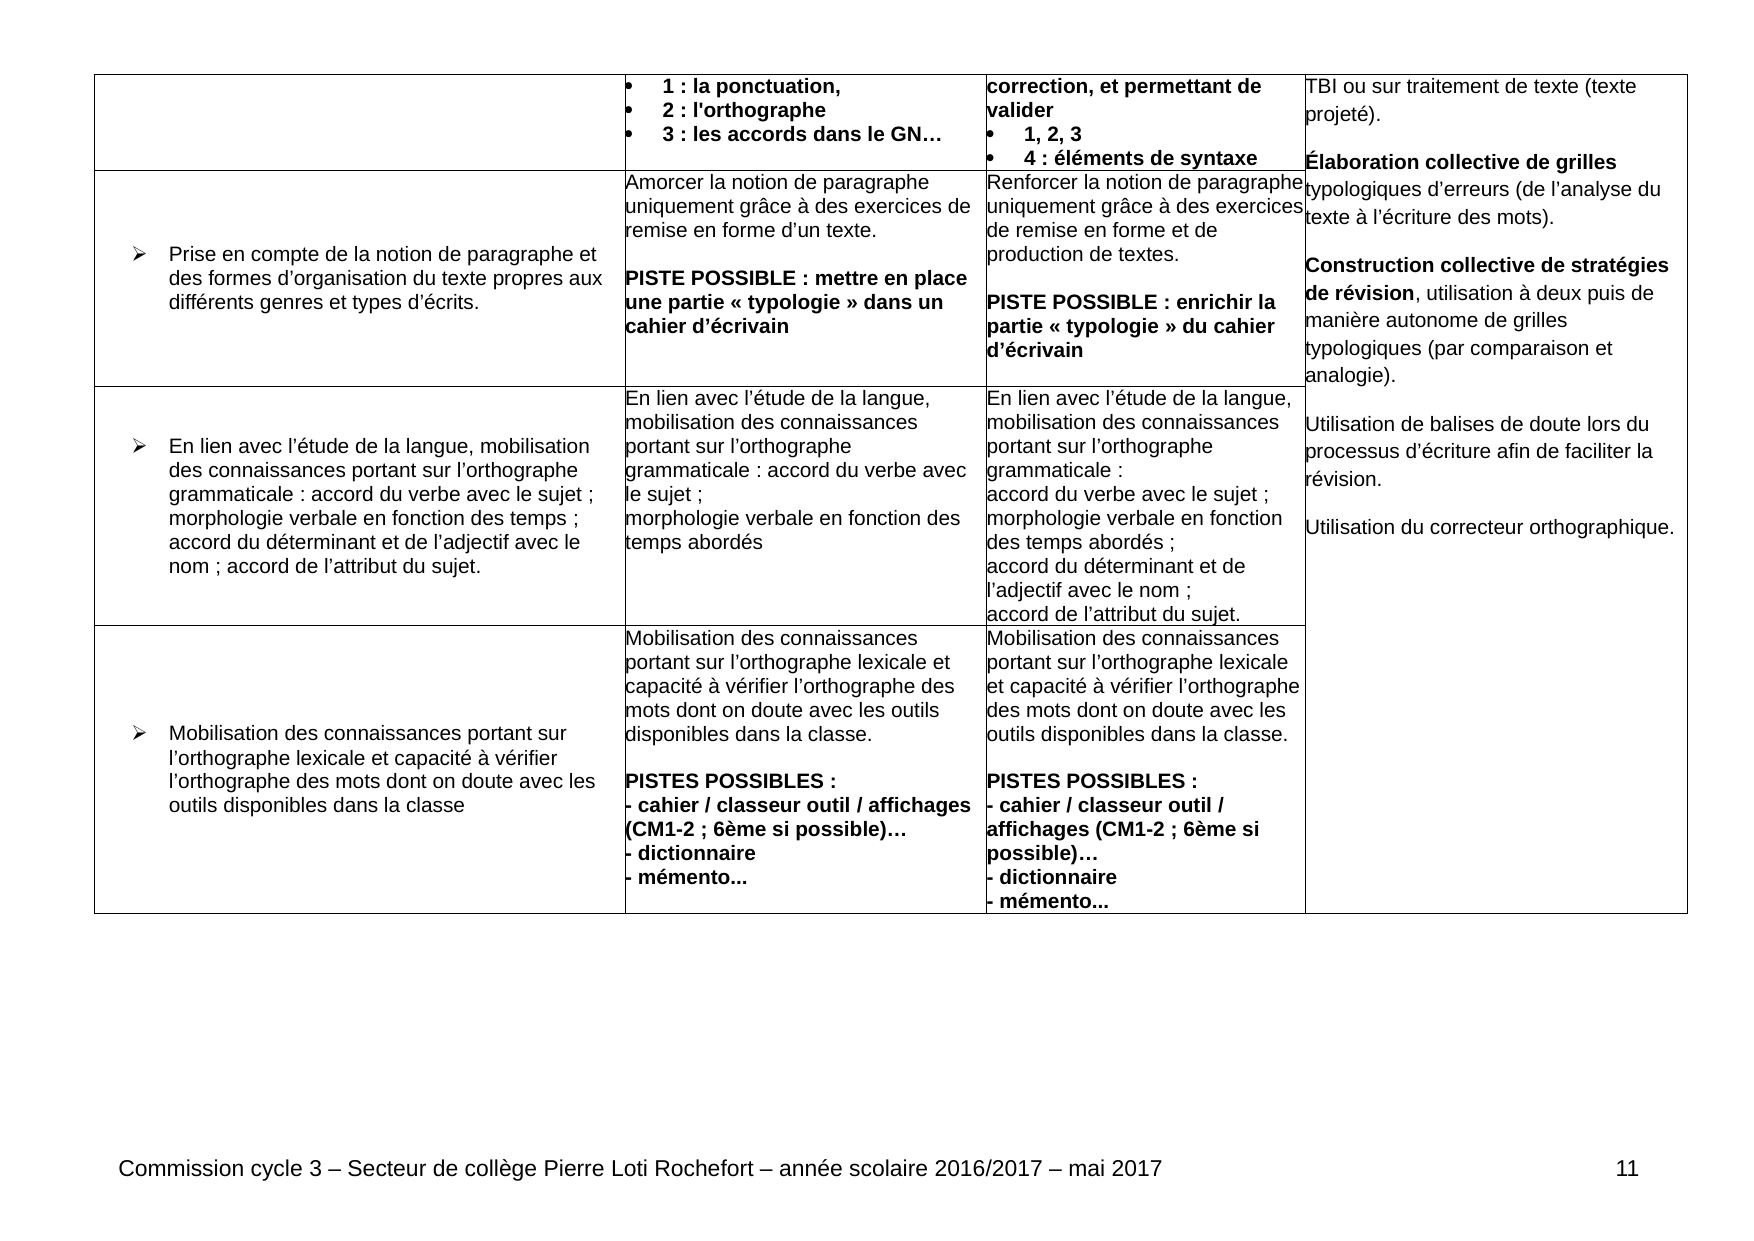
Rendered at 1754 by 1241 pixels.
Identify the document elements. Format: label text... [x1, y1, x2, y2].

table_cell TBI ou sur traitement de texte (texte projeté). Élaboration collective de grilles typologiques d’erreurs (de l’analyse du texte à l’écriture des mots). Construction collective de stratégies de révision, utilisation à deux puis de manière autonome de grilles typologiques (par comparaison et analogie). Utilisation de balises de doute lors du processus d’écriture afin de faciliter la révision. Utilisation du correcteur orthographique. [1306, 75, 1687, 913]
table_cell [95, 75, 625, 170]
table_cell Prise en compte de la notion de paragraphe et des formes d’organisation du texte propres aux différents genres et types d’écrits. [95, 171, 625, 386]
table_cell En lien avec l’étude de la langue, mobilisation des connaissances portant sur l’orthographe grammaticale : accord du verbe avec le sujet ; morphologie verbale en fonction des temps ; accord du déterminant et de l’adjectif avec le nom ; accord de l’attribut du sujet. [95, 387, 625, 625]
table_cell En lien avec l’étude de la langue, mobilisation des connaissances portant sur l’orthographe grammaticale : accord du verbe avec le sujet ; morphologie verbale en fonction des temps abordés ; accord du déterminant et de l’adjectif avec le nom ; accord de l’attribut du sujet. [987, 387, 1305, 625]
table_cell Amorcer la notion de paragraphe uniquement grâce à des exercices de remise en forme d’un texte. PISTE POSSIBLE : mettre en place une partie « typologie » dans un cahier d’écrivain [626, 171, 986, 386]
table_cell Renforcer la notion de paragraphe uniquement grâce à des exercices de remise en forme et de production de textes. PISTE POSSIBLE : enrichir la partie « typologie » du cahier d’écrivain [987, 171, 1305, 386]
table_cell Mobilisation des connaissances portant sur l’orthographe lexicale et capacité à vérifier l’orthographe des mots dont on doute avec les outils disponibles dans la classe [95, 626, 625, 913]
table_cell - multiplication des relectures en fonction de critères ciblés, construire une méthodologie progressive de relecture PISTES & SUPPORTS POSSIBLES : donner une grille de relecture complémentaire au code de correction, et permettant de valider 1 : la ponctuation, 2 : l'orthographe 3 : les accords dans le GN… [626, 75, 986, 170]
table_cell En lien avec l’étude de la langue, mobilisation des connaissances portant sur l’orthographe grammaticale : accord du verbe avec le sujet ; morphologie verbale en fonction des temps abordés [626, 387, 986, 625]
table_cell Mobilisation des connaissances portant sur l’orthographe lexicale et capacité à vérifier l’orthographe des mots dont on doute avec les outils disponibles dans la classe. PISTES POSSIBLES : - cahier / classeur outil / affichages (CM1-2 ; 6ème si possible)… - dictionnaire - mémento... [987, 626, 1305, 913]
table_cell Mobilisation des connaissances portant sur l’orthographe lexicale et capacité à vérifier l’orthographe des mots dont on doute avec les outils disponibles dans la classe. PISTES POSSIBLES : - cahier / classeur outil / affichages (CM1-2 ; 6ème si possible)… - dictionnaire - mémento... [626, 626, 986, 913]
table_cell correction, et permettant de valider 1, 2, 3 4 : éléments de syntaxe [987, 75, 1305, 170]
